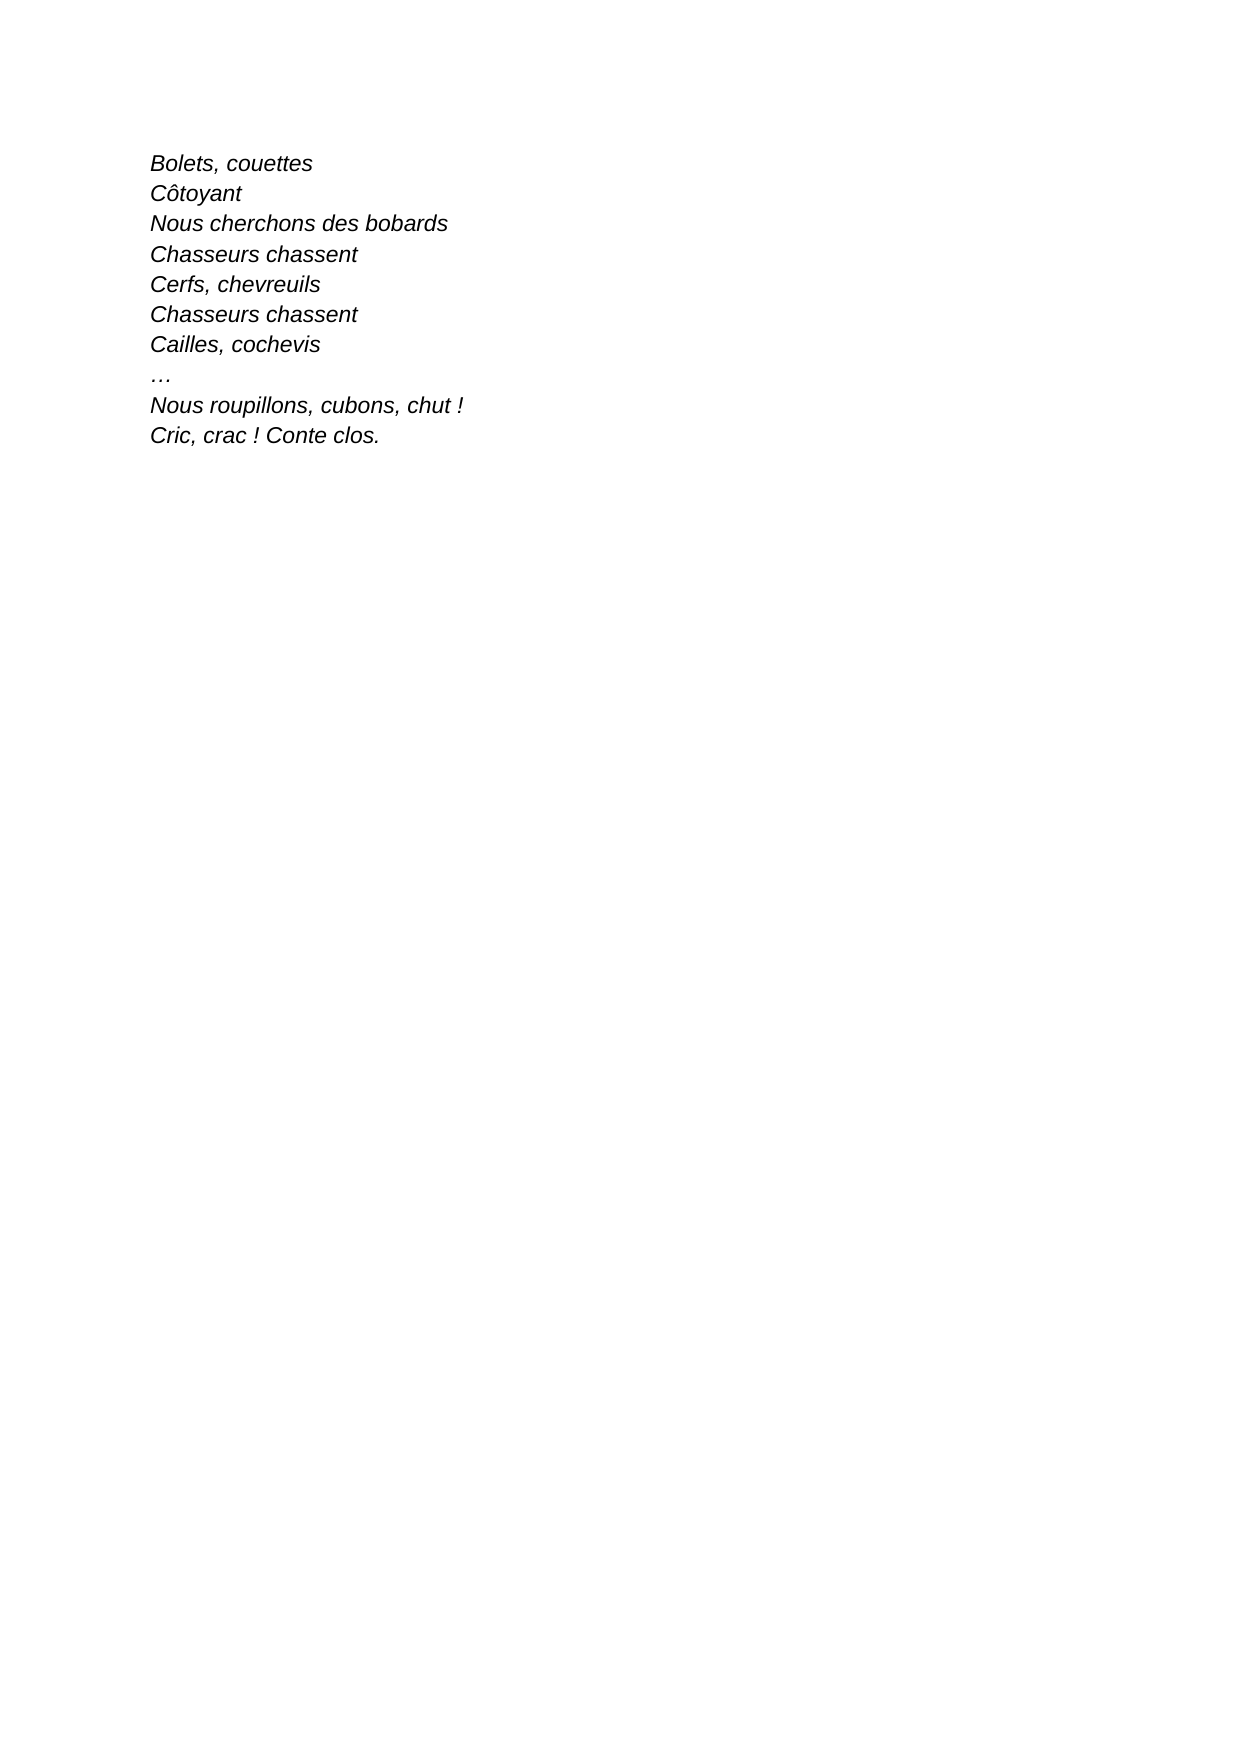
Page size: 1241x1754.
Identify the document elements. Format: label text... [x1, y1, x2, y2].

text Cerfs, chevreuils [150, 271, 1090, 297]
text Chasseurs chassent [150, 241, 1090, 267]
text Cailles, cochevis [150, 331, 1090, 358]
text Côtoyant [150, 180, 1090, 207]
text Nous cherchons des bobards [150, 210, 1090, 237]
text … [150, 361, 1090, 388]
text Bolets, couettes [150, 150, 1090, 176]
text Chasseurs chassent [150, 301, 1090, 327]
text Cric, crac ! Conte clos. [150, 422, 1090, 448]
text Nous roupillons, cubons, chut ! [150, 392, 1090, 418]
